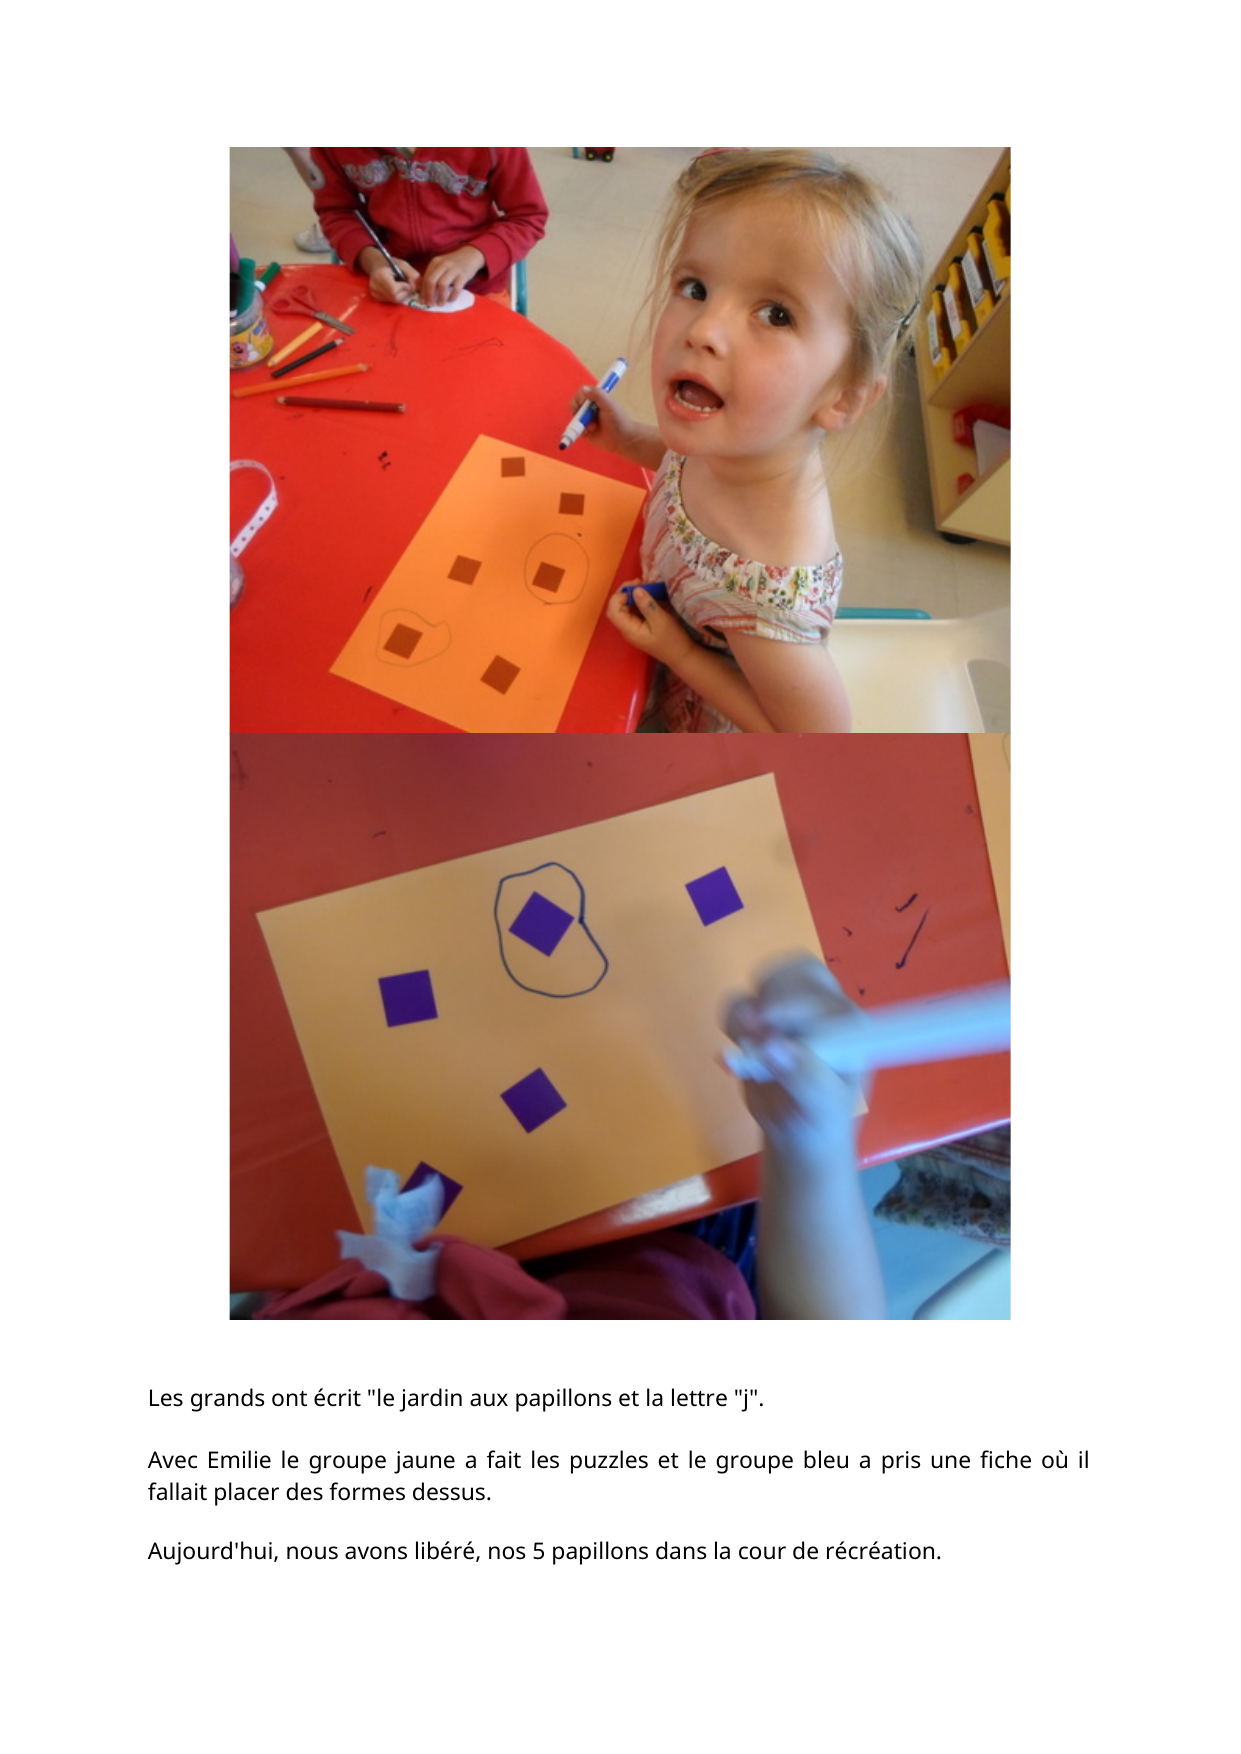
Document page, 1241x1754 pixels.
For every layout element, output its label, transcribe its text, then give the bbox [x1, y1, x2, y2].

text Aujourd'hui, nous avons libéré, nos 5 papillons dans la cour de récréation. [148, 1535, 1093, 1566]
picture [229, 147, 1011, 1320]
text Les grands ont écrit "le jardin aux papillons et la lettre "j". [148, 1382, 1093, 1413]
text Avec Emilie le groupe jaune a fait les puzzles et le groupe bleu a pris une fiche où il fallait placer des formes dessus. [148, 1444, 1093, 1507]
